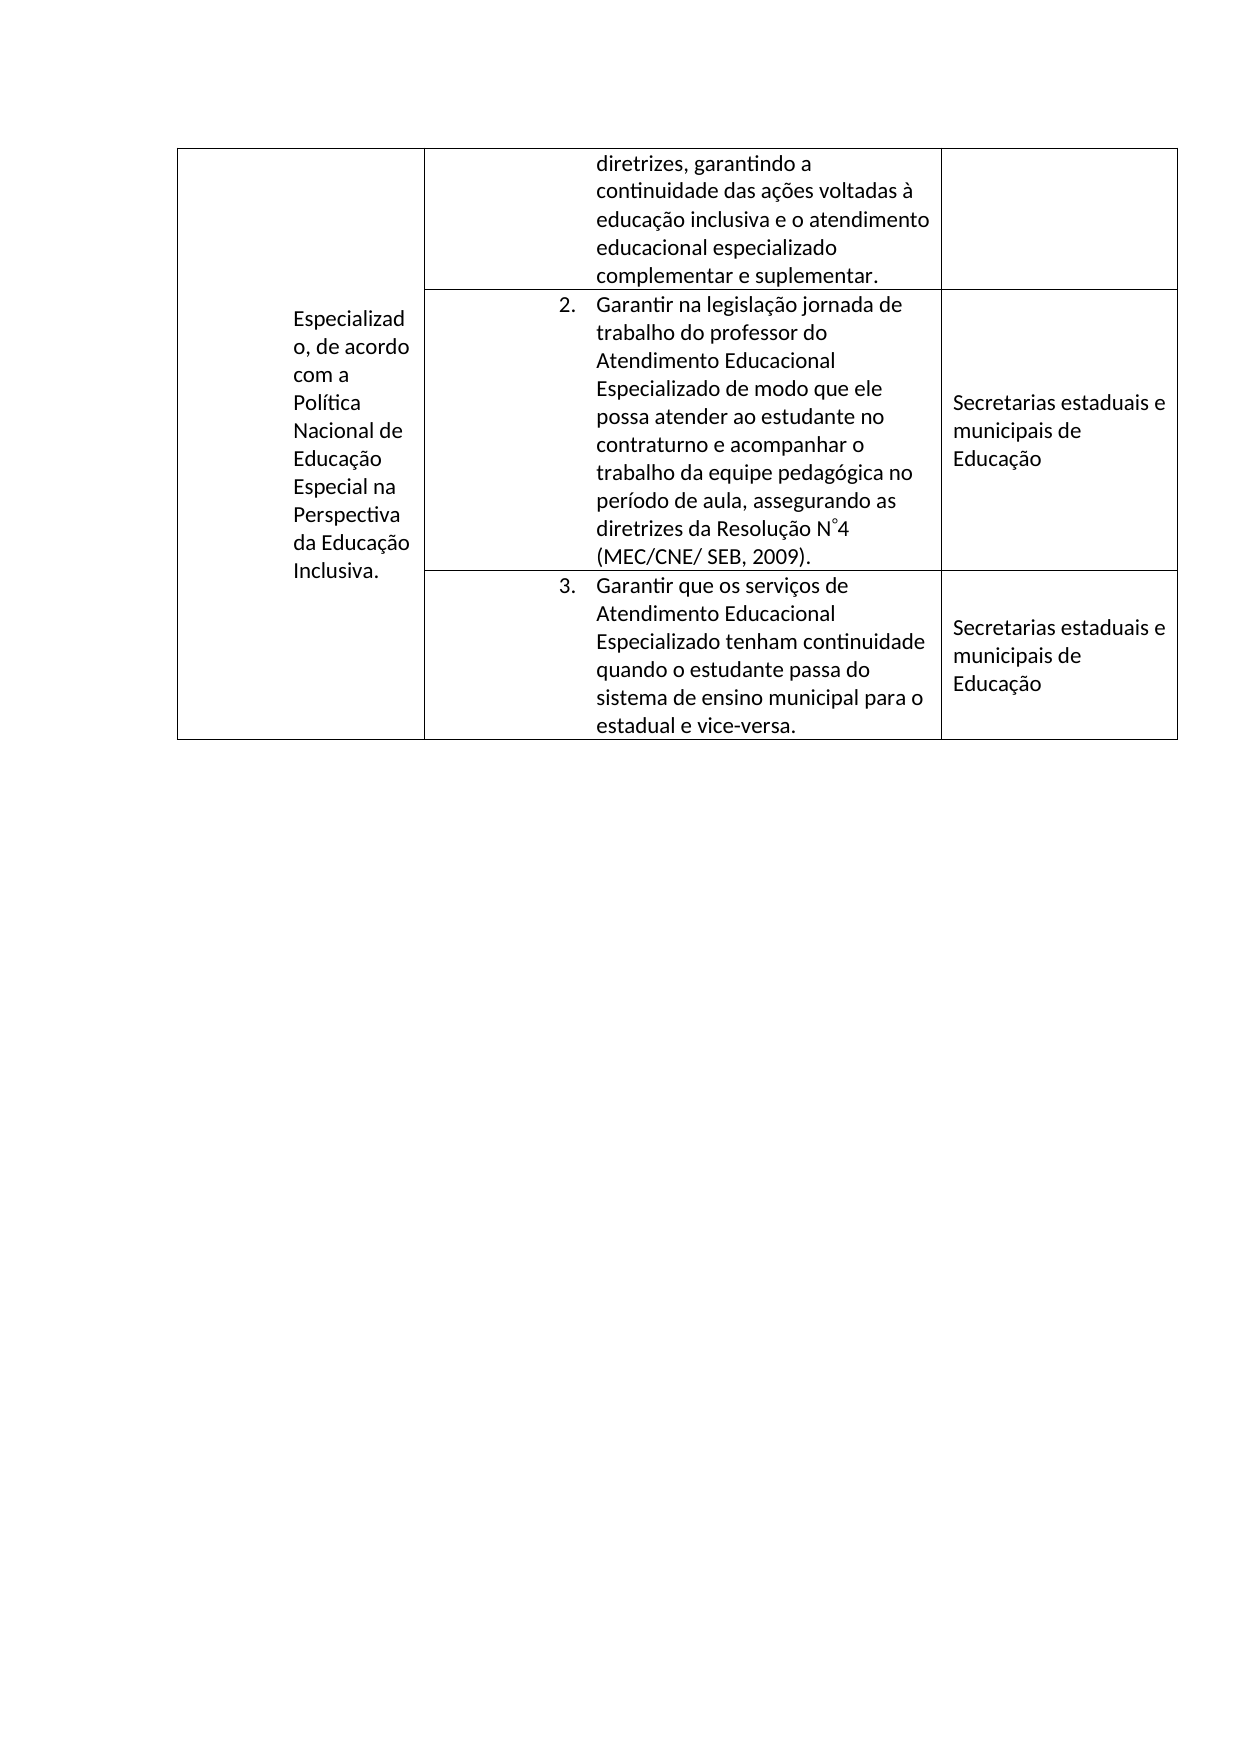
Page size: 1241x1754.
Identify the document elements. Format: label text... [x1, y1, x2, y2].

table_cell [942, 149, 1177, 289]
table_cell Secretarias estaduais e municipais de Educação [942, 290, 1177, 570]
table_cell diretrizes, garantindo a continuidade das ações voltadas à educação inclusiva e o atendimento educacional especializado complementar e suplementar. [425, 149, 941, 289]
table_cell Garantir na legislação jornada de trabalho do professor do Atendimento Educacional Especializado de modo que ele possa atender ao estudante no contraturno e acompanhar o trabalho da equipe pedagógica no período de aula, assegurando as diretrizes da Resolução N4 (MEC/CNE/ SEB, 2009). [425, 290, 941, 570]
table_cell Especializado, de acordo com a Política Nacional de Educação Especial na Perspectiva da Educação Inclusiva. [178, 149, 424, 739]
table_cell Secretarias estaduais e municipais de Educação [942, 571, 1177, 739]
table_cell Garantir que os serviços de Atendimento Educacional Especializado tenham continuidade quando o estudante passa do sistema de ensino municipal para o estadual e vice-versa. [425, 571, 941, 739]
